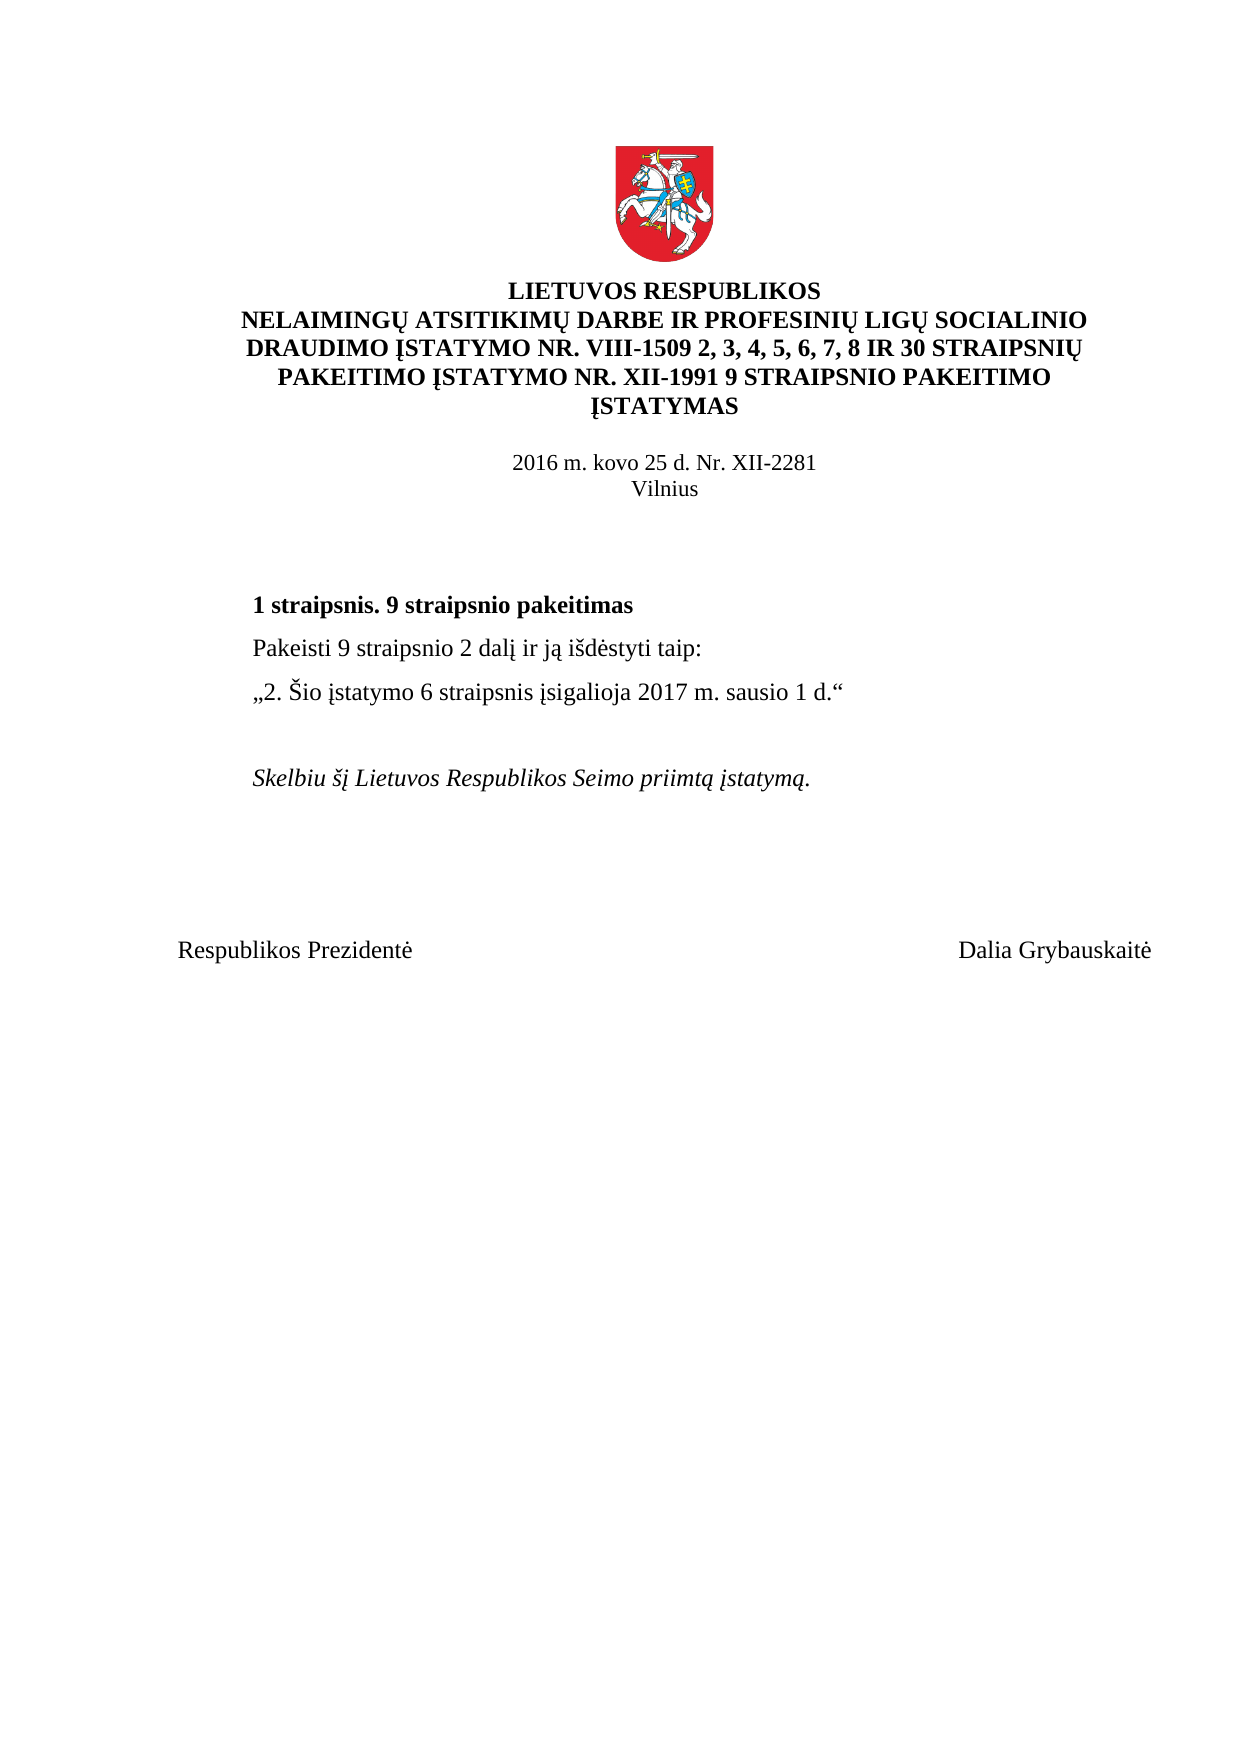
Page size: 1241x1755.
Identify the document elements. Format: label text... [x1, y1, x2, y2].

text NELAIMINGŲ ATSITIKIMŲ DARBE IR PROFESINIŲ LIGŲ SOCIALINIO DRAUDIMO ĮSTATYMO NR. VIII-1509 2, 3, 4, 5, 6, 7, 8 IR 30 STRAIPSNIŲ PAKEITIMO ĮSTATYMO NR. XII-1991 9 STRAIPSNIO PAKEITIMO [177, 305, 1152, 391]
text 1 straipsnis. 9 straipsnio pakeitimas [177, 590, 1152, 619]
text ĮSTATYMAS [177, 391, 1152, 420]
text Respublikos Prezidentė Dalia Grybauskaitė [177, 935, 1152, 964]
text Skelbiu šį Lietuvos Respublikos Seimo priimtą įstatymą. [177, 763, 1152, 792]
text 2016 m. kovo 25 d. Nr. XII-2281 [177, 448, 1152, 475]
text Pakeisti 9 straipsnio 2 dalį ir ją išdėstyti taip: [177, 633, 1152, 662]
text „2. Šio įstatymo 6 straipsnis įsigalioja 2017 m. sausio 1 d.“ [177, 677, 1152, 705]
text LIETUVOS RESPUBLIKOS [177, 276, 1152, 305]
text Vilnius [177, 475, 1152, 501]
